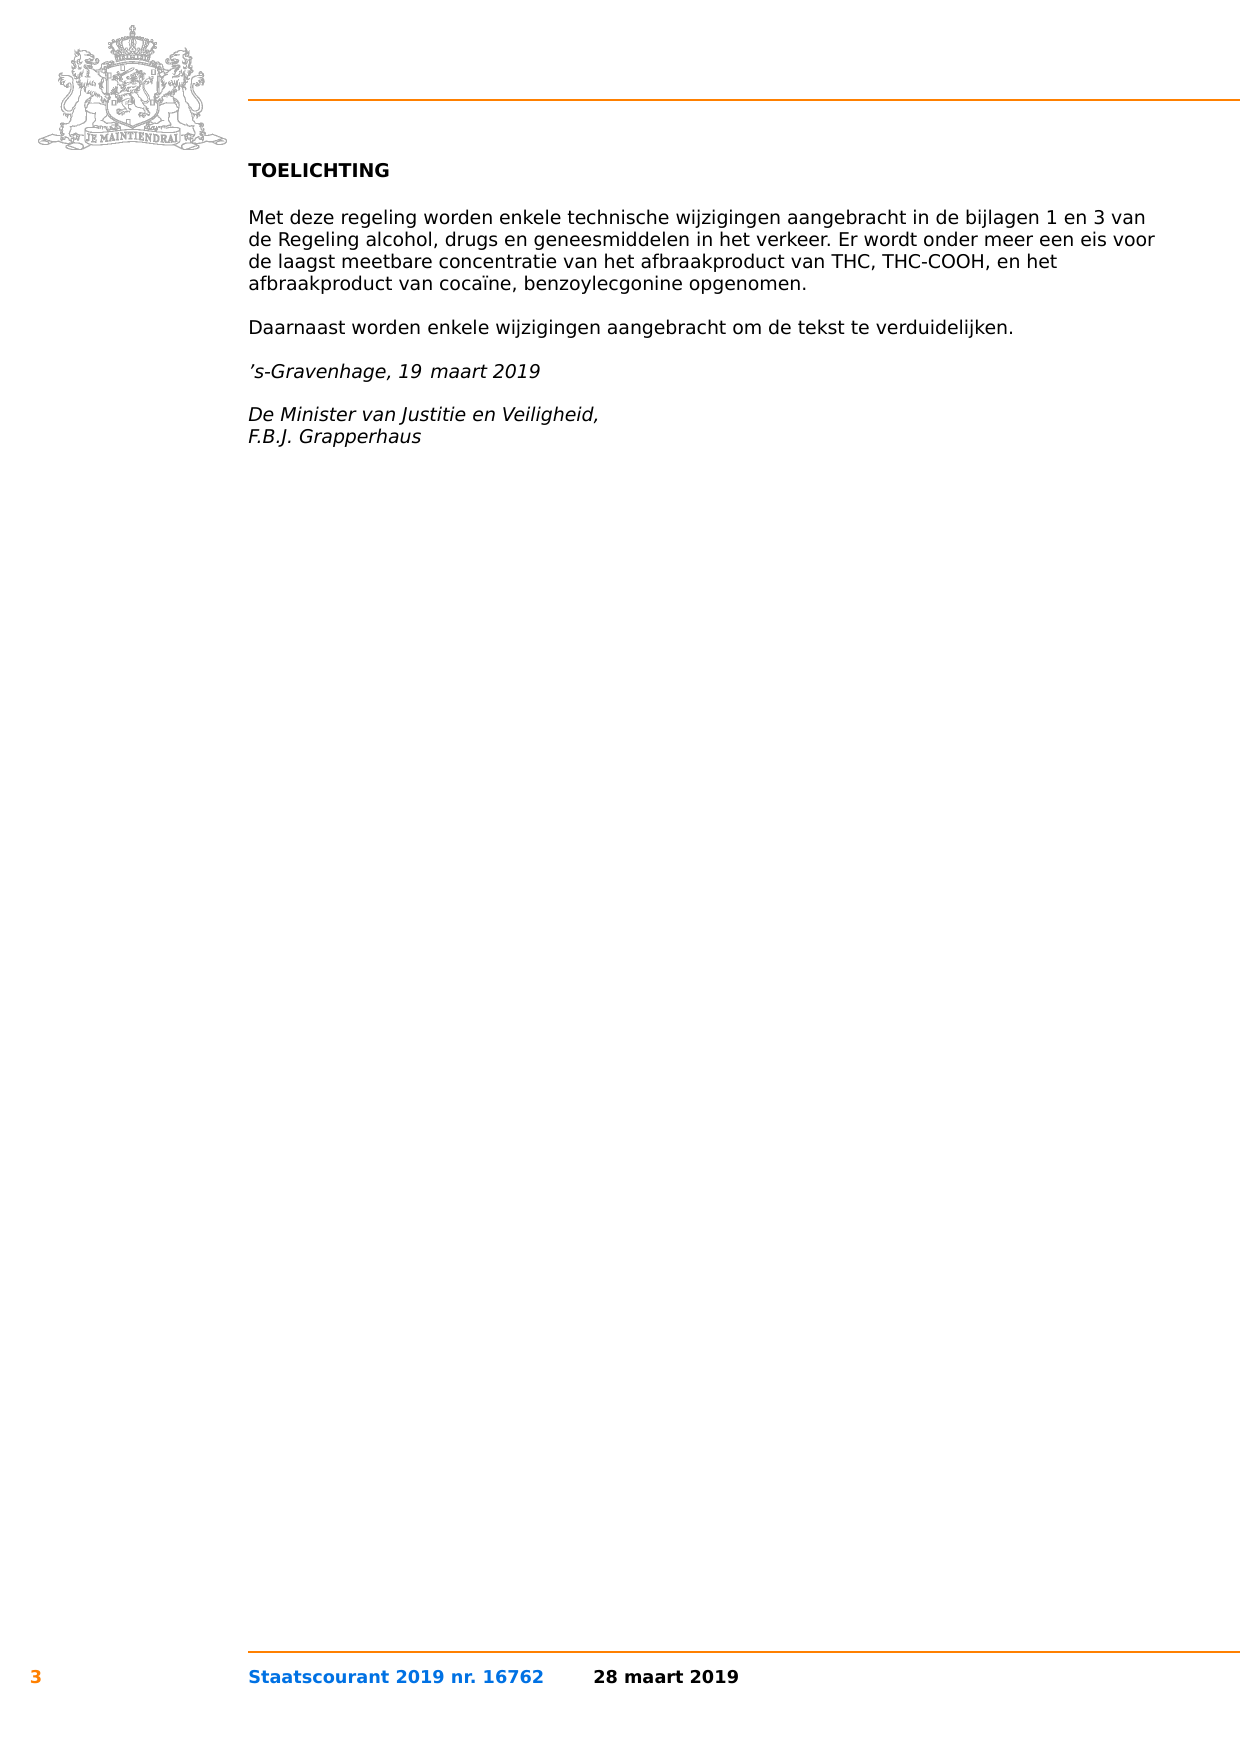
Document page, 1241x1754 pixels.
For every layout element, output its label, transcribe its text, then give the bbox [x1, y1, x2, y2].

text Met deze regeling worden enkele technische wijzigingen aangebracht in de bijlagen 1 en 3 van de Regeling alcohol, drugs en geneesmiddelen in het verkeer. Er wordt onder meer een eis voor de laagst meetbare concentratie van het afbraakproduct van THC, THC-COOH, en het afbraakproduct van cocaïne, benzoylecgonine opgenomen. [248, 207, 1163, 295]
text De Minister van Justitie en Veiligheid, F.B.J. Grapperhaus [248, 404, 1163, 448]
text ’s-Gravenhage, 19 maart 2019 [248, 361, 1163, 382]
picture [38, 25, 227, 150]
text Daarnaast worden enkele wijzigingen aangebracht om de tekst te verduidelijken. [248, 317, 1163, 339]
subtitle TOELICHTING [248, 160, 1163, 182]
